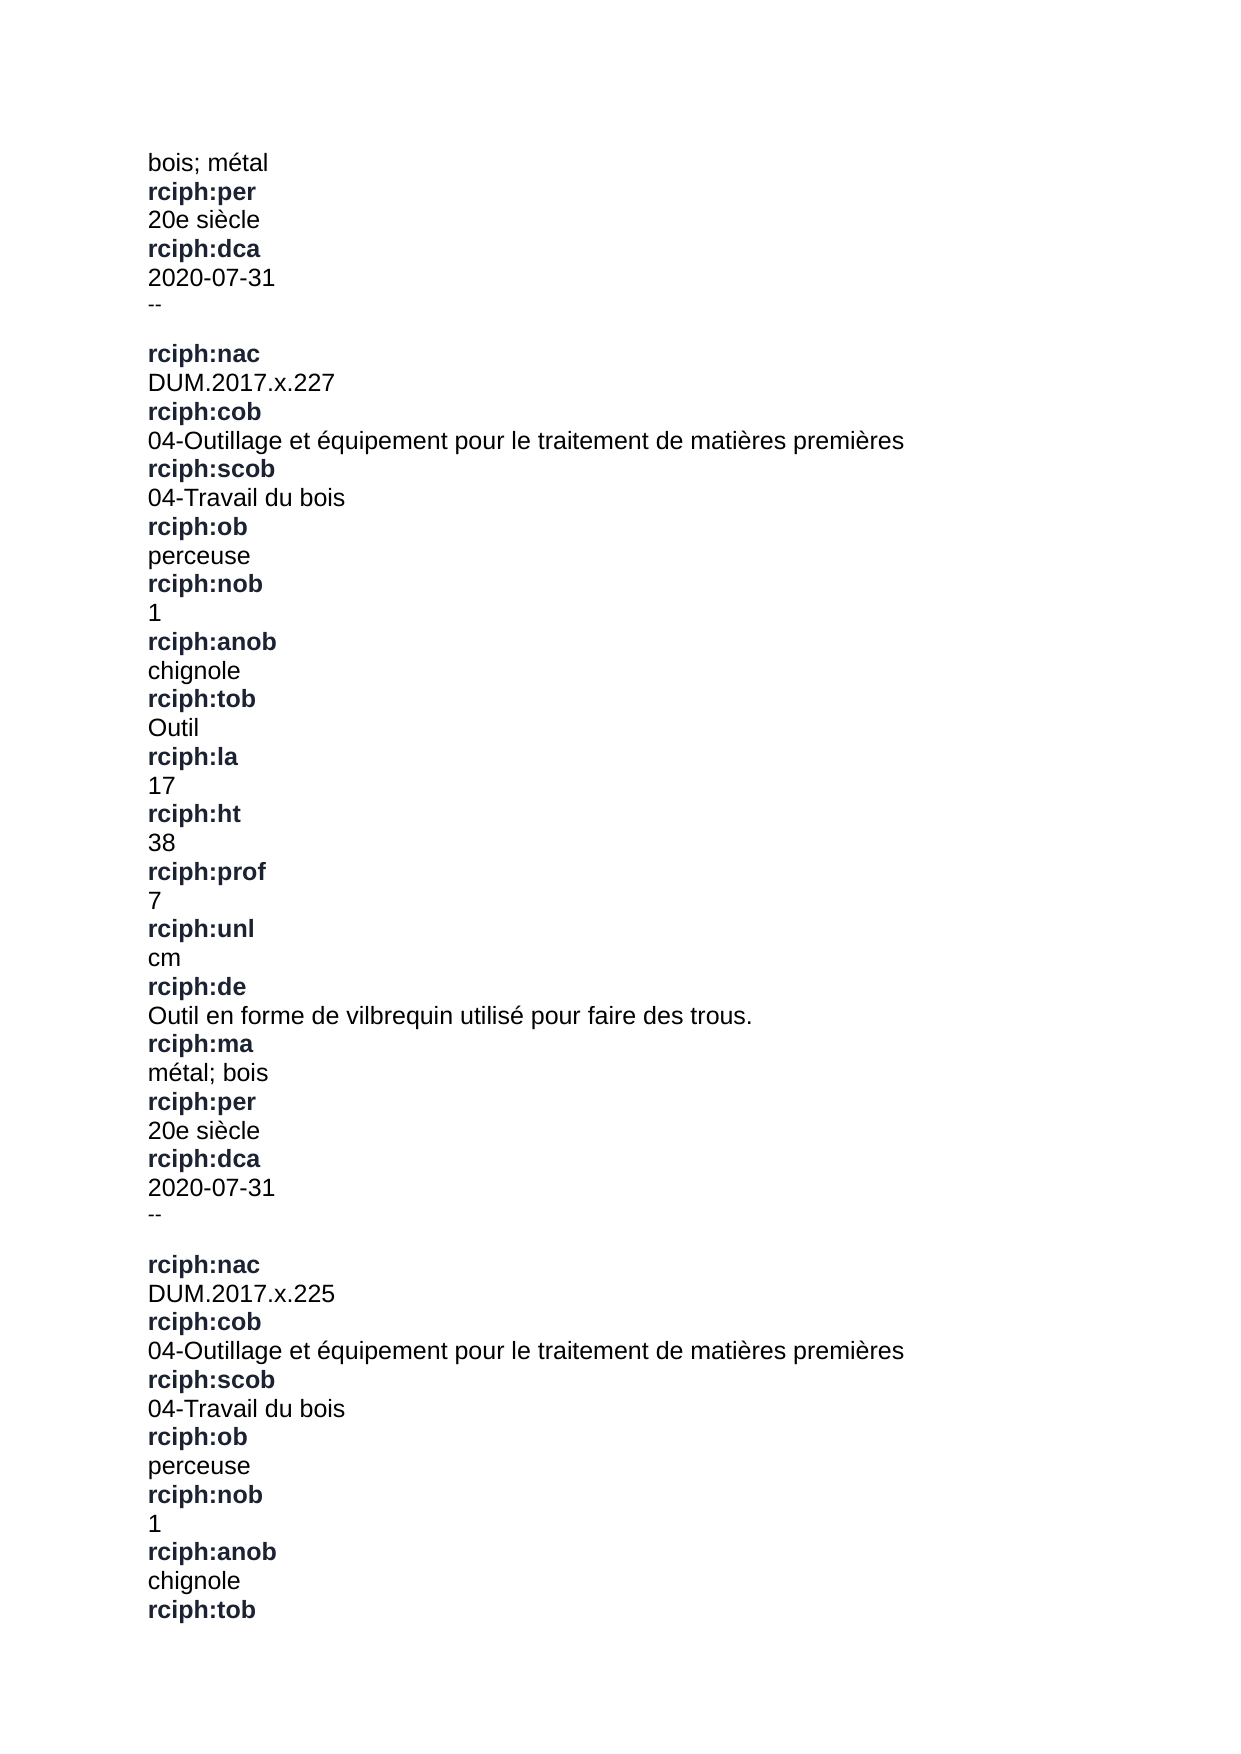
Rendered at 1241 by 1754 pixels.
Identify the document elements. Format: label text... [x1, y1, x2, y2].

text -- [148, 291, 1092, 315]
text DUM.2017.x.227 [148, 368, 1092, 397]
text rciph:scob [148, 454, 1092, 483]
text rciph:nob [148, 569, 1092, 598]
text rciph:per [148, 176, 1092, 205]
text 04-Travail du bois [148, 483, 1092, 512]
text métal; bois [148, 1058, 1092, 1087]
text 20e siècle [148, 1116, 1092, 1144]
text rciph:per [148, 1087, 1092, 1116]
text Outil en forme de vilbrequin utilisé pour faire des trous. [148, 1001, 1092, 1029]
text 17 [148, 771, 1092, 799]
text rciph:ma [148, 1029, 1092, 1058]
text rciph:cob [148, 397, 1092, 426]
text chignole [148, 1566, 1092, 1595]
text rciph:unl [148, 914, 1092, 943]
text 7 [148, 886, 1092, 914]
text Outil [148, 713, 1092, 742]
text rciph:ob [148, 1422, 1092, 1451]
text rciph:anob [148, 627, 1092, 656]
text 2020-07-31 [148, 263, 1092, 291]
text 04-Travail du bois [148, 1393, 1092, 1422]
text rciph:anob [148, 1537, 1092, 1566]
text 04-Outillage et équipement pour le traitement de matières premières [148, 1336, 1092, 1365]
text chignole [148, 656, 1092, 684]
text 38 [148, 828, 1092, 857]
text rciph:dca [148, 1144, 1092, 1173]
text 20e siècle [148, 205, 1092, 234]
text DUM.2017.x.225 [148, 1278, 1092, 1307]
text rciph:cob [148, 1307, 1092, 1336]
text rciph:nob [148, 1480, 1092, 1508]
text rciph:dca [148, 234, 1092, 263]
text rciph:scob [148, 1365, 1092, 1393]
text rciph:la [148, 742, 1092, 771]
text perceuse [148, 541, 1092, 569]
text 04-Outillage et équipement pour le traitement de matières premières [148, 426, 1092, 454]
text perceuse [148, 1451, 1092, 1480]
text rciph:tob [148, 684, 1092, 713]
text rciph:prof [148, 857, 1092, 886]
text rciph:de [148, 972, 1092, 1001]
text rciph:ob [148, 512, 1092, 541]
text rciph:tob [148, 1595, 1092, 1623]
text 1 [148, 1508, 1092, 1537]
text rciph:ht [148, 799, 1092, 828]
text 1 [148, 598, 1092, 627]
text rciph:nac [148, 1250, 1092, 1278]
text rciph:nac [148, 339, 1092, 368]
text 2020-07-31 [148, 1173, 1092, 1202]
text bois; métal [148, 148, 1092, 176]
text cm [148, 943, 1092, 972]
text -- [148, 1202, 1092, 1226]
